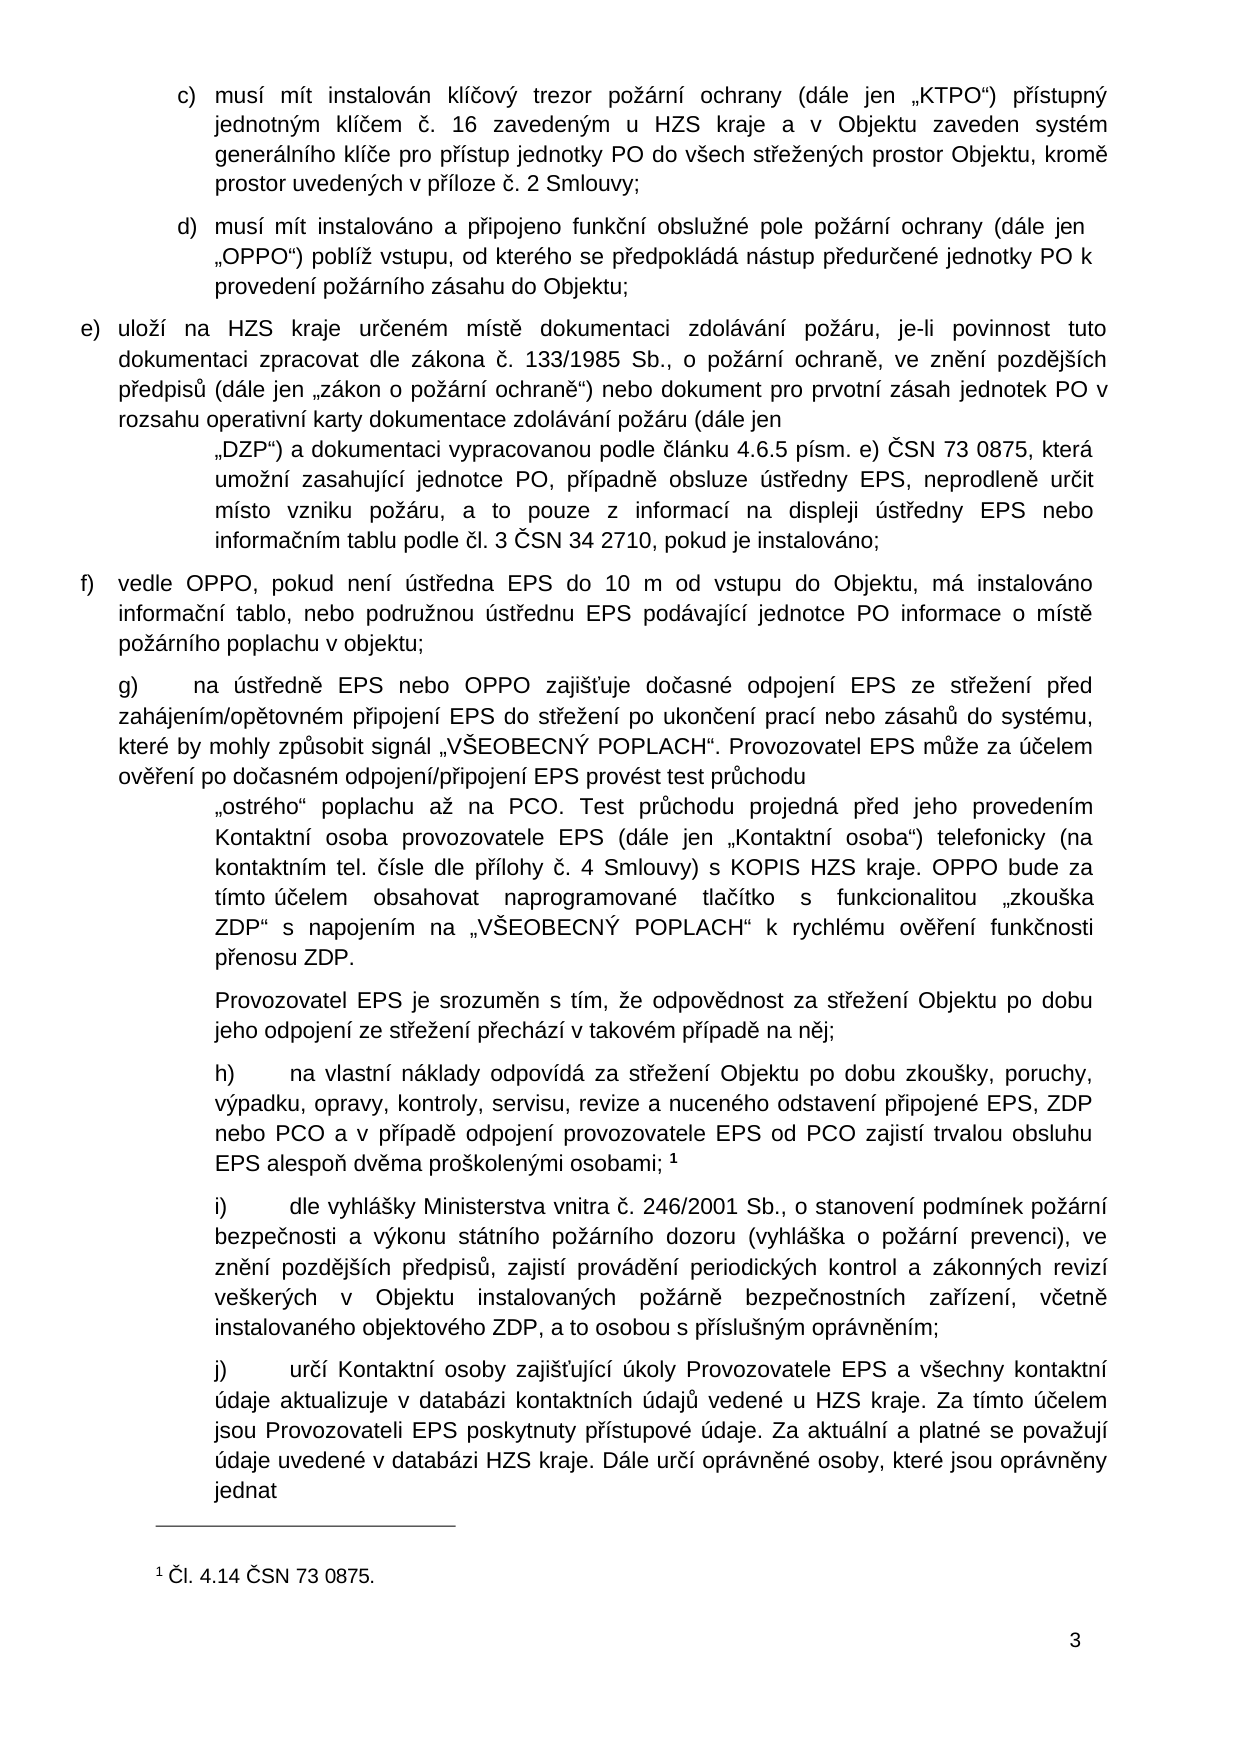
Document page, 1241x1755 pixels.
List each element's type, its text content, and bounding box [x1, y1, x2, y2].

text „DZP“) a dokumentaci vypracovanou podle článku 4.6.5 písm. e) ČSN 73 0875, která umožní zasahující jednotce PO, případně obsluze ústředny EPS, neprodleně určit místo vzniku požáru, a to pouze z informací na displeji ústředny EPS nebo informačním tablu podle čl. 3 ČSN 34 2710, pokud je instalováno; [214, 436, 1094, 553]
list určí Kontaktní osoby zajišťující úkoly Provozovatele EPS a všechny kontaktní údaje aktualizuje v databázi kontaktních údajů vedené u HZS kraje. Za tímto účelem jsou Provozovateli EPS poskytnuty přístupové údaje. Za aktuální a platné se považují údaje uvedené v databázi HZS kraje. Dále určí oprávněné osoby, které jsou oprávněny jednat [214, 1356, 1108, 1504]
text „ostrého“ poplachu až na PCO. Test průchodu projedná před jeho provedením Kontaktní osoba provozovatele EPS (dále jen „Kontaktní osoba“) telefonicky (na kontaktním tel. čísle dle přílohy č. 4 Smlouvy) s KOPIS HZS kraje. OPPO bude za tímto účelem obsahovat naprogramované tlačítko s funkcionalitou „zkouška ZDP“ s napojením na „VŠEOBECNÝ POPLACH“ k rychlému ověření funkčnosti přenosu ZDP. [214, 793, 1094, 971]
list musí mít instalován klíčový trezor požární ochrany (dále jen „KTPO“) přístupný jednotným klíčem č. 16 zavedeným u HZS kraje a v Objektu zaveden systém generálního klíče pro přístup jednotky PO do všech střežených prostor Objektu, kromě prostor uvedených v příloze č. 2 Smlouvy; [177, 82, 1108, 197]
list dle vyhlášky Ministerstva vnitra č. 246/2001 Sb., o stanovení podmínek požární bezpečnosti a výkonu státního požárního dozoru (vyhláška o požární prevenci), ve znění pozdějších předpisů, zajistí provádění periodických kontrol a zákonných revizí veškerých v Objektu instalovaných požárně bezpečnostních zařízení, včetně instalovaného objektového ZDP, a to osobou s příslušným oprávněním; [214, 1193, 1108, 1340]
list na ústředně EPS nebo OPPO zajišťuje dočasné odpojení EPS ze střežení před zahájením/opětovném připojení EPS do střežení po ukončení prací nebo zásahů do systému, které by mohly způsobit signál „VŠEOBECNÝ POPLACH“. Provozovatel EPS může za účelem ověření po dočasném odpojení/připojení EPS provést test průchodu [118, 672, 1094, 789]
list vedle OPPO, pokud není ústředna EPS do 10 m od vstupu do Objektu, má instalováno informační tablo, nebo podružnou ústřednu EPS podávající jednotce PO informace o místě požárního poplachu v objektu; [80, 569, 1093, 656]
text Provozovatel EPS je srozuměn s tím, že odpovědnost za střežení Objektu po dobu jeho odpojení ze střežení přechází v takovém případě na něj; [214, 987, 1093, 1043]
list musí mít instalováno a připojeno funkční obslužné pole požární ochrany (dále jen [177, 213, 1108, 239]
text 1 Čl. 4.14 ČSN 73 0875. [155, 1563, 1108, 1588]
list uloží na HZS kraje určeném místě dokumentaci zdolávání požáru, je-li povinnost tuto dokumentaci zpracovat dle zákona č. 133/1985 Sb., o požární ochraně, ve znění pozdějších předpisů (dále jen „zákon o požární ochraně“) nebo dokument pro prvotní zásah jednotek PO v rozsahu operativní karty dokumentace zdolávání požáru (dále jen [80, 315, 1108, 432]
list na vlastní náklady odpovídá za střežení Objektu po dobu zkoušky, poruchy, výpadku, opravy, kontroly, servisu, revize a nuceného odstavení připojené EPS, ZDP nebo PCO a v případě odpojení provozovatele EPS od PCO zajistí trvalou obsluhu EPS alespoň dvěma proškolenými osobami; 1 [214, 1059, 1093, 1177]
text „OPPO“) poblíž vstupu, od kterého se předpokládá nástup předurčené jednotky PO k provedení požárního zásahu do Objektu; [214, 243, 1093, 299]
